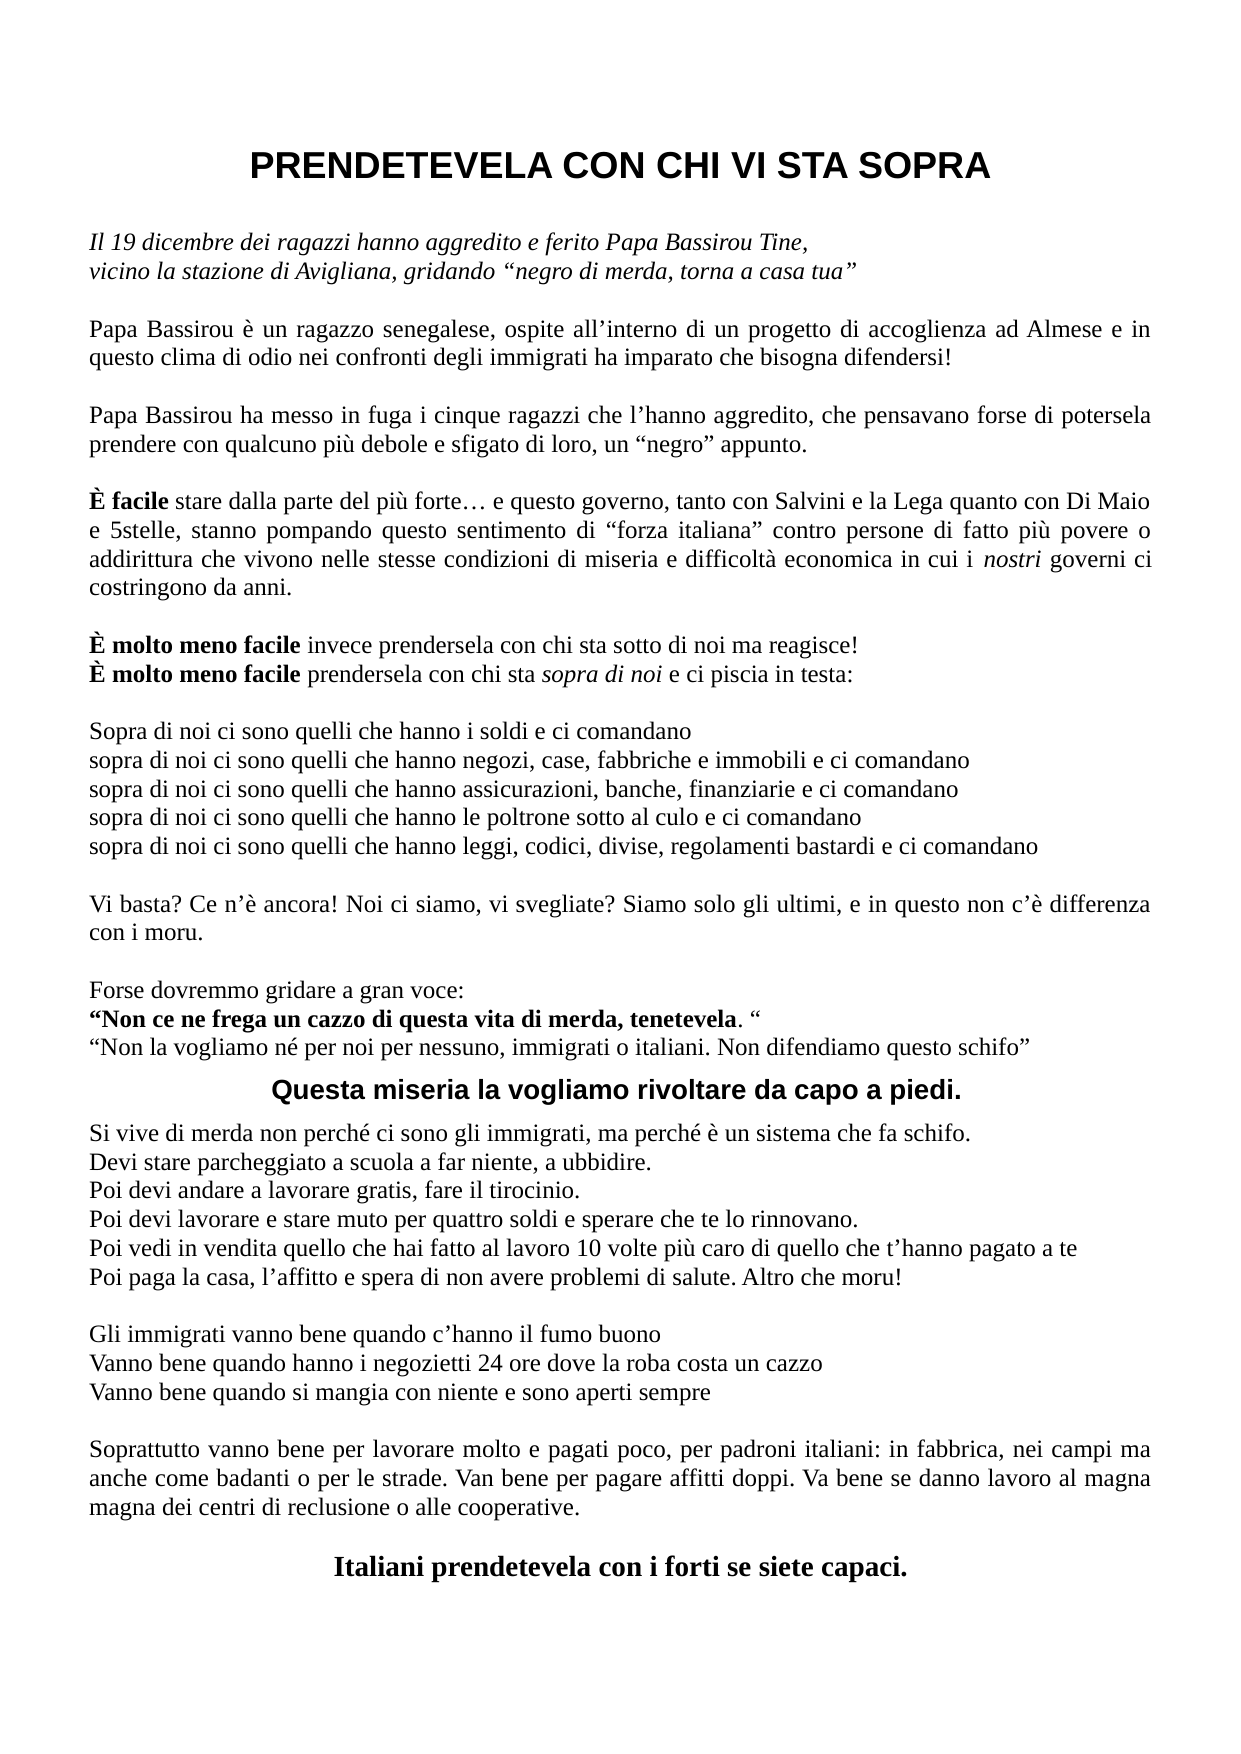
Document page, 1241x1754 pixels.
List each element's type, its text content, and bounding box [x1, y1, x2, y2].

text Si vive di merda non perché ci sono gli immigrati, ma perché è un sistema che fa schifo. [89, 1118, 1152, 1147]
text Sopra di noi ci sono quelli che hanno i soldi e ci comandano [89, 716, 1152, 745]
text Forse dovremmo gridare a gran voce: [89, 975, 1152, 1004]
text Poi devi lavorare e stare muto per quattro soldi e sperare che te lo rinnovano. [89, 1204, 1152, 1233]
text Devi stare parcheggiato a scuola a far niente, a ubbidire. [89, 1147, 1152, 1176]
text È molto meno facile invece prendersela con chi sta sotto di noi ma reagisce! [89, 630, 1152, 659]
subtitle Questa miseria la vogliamo rivoltare da capo a piedi. [89, 1074, 1152, 1106]
text Papa Bassirou è un ragazzo senegalese, ospite all’interno di un progetto di accoglienza ad Almese e in questo clima di odio nei confronti degli immigrati ha imparato che bisogna difendersi! [89, 314, 1152, 371]
text sopra di noi ci sono quelli che hanno le poltrone sotto al culo e ci comandano [89, 802, 1152, 831]
text “Non la vogliamo né per noi per nessuno, immigrati o italiani. Non difendiamo questo schifo” [89, 1032, 1152, 1061]
text vicino la stazione di Avigliana, gridando “negro di merda, torna a casa tua” [89, 256, 1152, 285]
text sopra di noi ci sono quelli che hanno leggi, codici, divise, regolamenti bastardi e ci comandano [89, 831, 1152, 860]
text Vanno bene quando hanno i negozietti 24 ore dove la roba costa un cazzo [89, 1348, 1152, 1377]
text Poi devi andare a lavorare gratis, fare il tirocinio. [89, 1176, 1152, 1204]
text Soprattutto vanno bene per lavorare molto e pagati poco, per padroni italiani: in fabbrica, nei campi ma anche come badanti o per le strade. Van bene per pagare affitti doppi. Va bene se danno lavoro al magna magna dei centri di reclusione o alle cooperative. [89, 1434, 1152, 1521]
text Vi basta? Ce n’è ancora! Noi ci siamo, vi svegliate? Siamo solo gli ultimi, e in questo non c’è differenza con i moru. [89, 889, 1152, 946]
text Gli immigrati vanno bene quando c’hanno il fumo buono [89, 1319, 1152, 1348]
text “Non ce ne frega un cazzo di questa vita di merda, tenetevela. “ [89, 1004, 1152, 1032]
text Vanno bene quando si mangia con niente e sono aperti sempre [89, 1377, 1152, 1406]
text Papa Bassirou ha messo in fuga i cinque ragazzi che l’hanno aggredito, che pensavano forse di potersela prendere con qualcuno più debole e sfigato di loro, un “negro” appunto. [89, 400, 1152, 457]
text sopra di noi ci sono quelli che hanno assicurazioni, banche, finanziarie e ci comandano [89, 774, 1152, 802]
text Italiani prendetevela con i forti se siete capaci. [89, 1549, 1152, 1583]
text Poi vedi in vendita quello che hai fatto al lavoro 10 volte più caro di quello che t’hanno pagato a te [89, 1233, 1152, 1262]
text È molto meno facile prendersela con chi sta sopra di noi e ci piscia in testa: [89, 659, 1152, 687]
text Poi paga la casa, l’affitto e spera di non avere problemi di salute. Altro che moru! [89, 1262, 1152, 1291]
text È facile stare dalla parte del più forte… e questo governo, tanto con Salvini e la Lega quanto con Di Maio e 5stelle, stanno pompando questo sentimento di “forza italiana” contro persone di fatto più povere o addirittura che vivono nelle stesse condizioni di miseria e difficoltà economica in cui i nostri governi ci costringono da anni. [89, 486, 1152, 601]
text Il 19 dicembre dei ragazzi hanno aggredito e ferito Papa Bassirou Tine, [89, 227, 1152, 256]
title PRENDETEVELA CON CHI VI STA SOPRA [89, 143, 1152, 186]
text sopra di noi ci sono quelli che hanno negozi, case, fabbriche e immobili e ci comandano [89, 745, 1152, 774]
